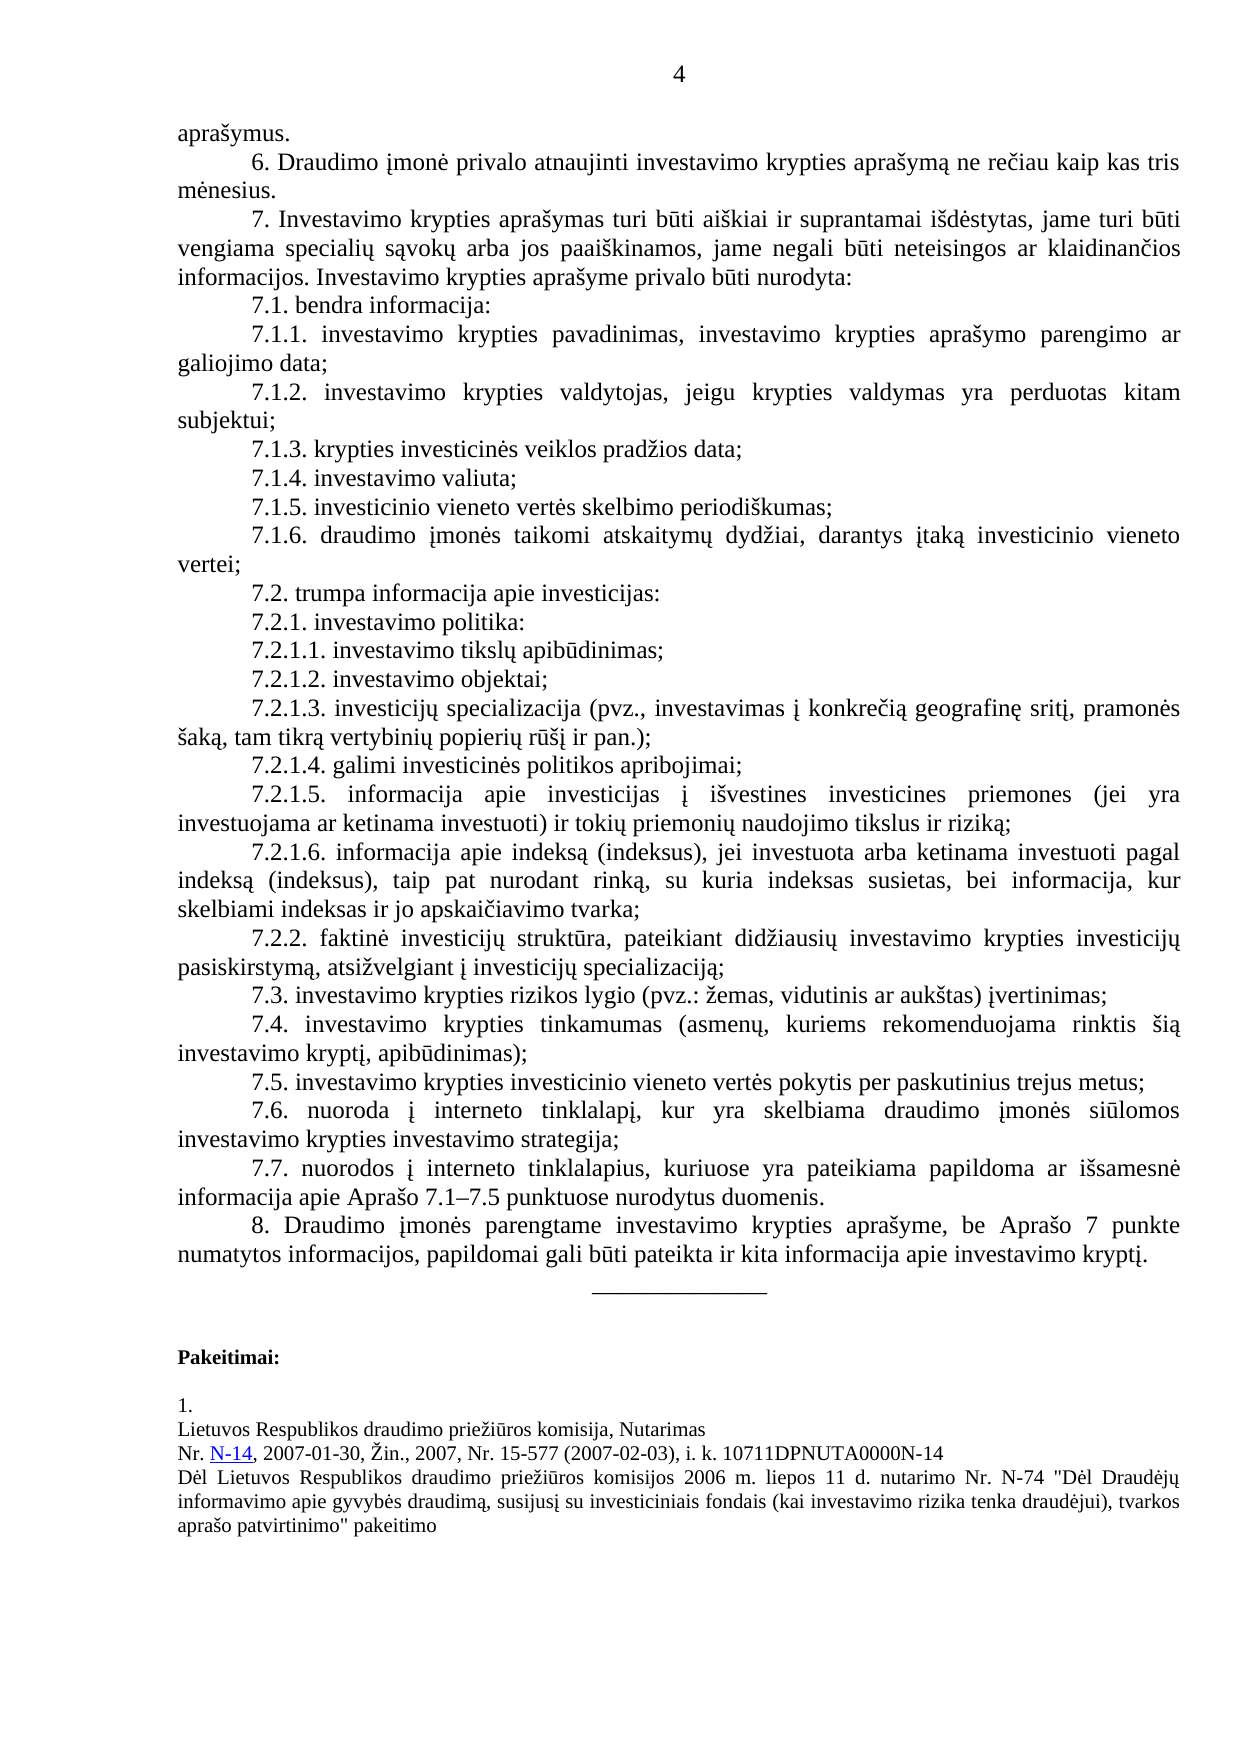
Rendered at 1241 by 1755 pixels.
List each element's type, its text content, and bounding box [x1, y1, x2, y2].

text Nr. N-14, 2007-01-30, Žin., 2007, Nr. 15-577 (2007-02-03), i. k. 10711DPNUTA0000N-14 [177, 1441, 1181, 1465]
text 7.7. nuorodos į interneto tinklalapius, kuriuose yra pateikiama papildoma ar išsamesnė informacija apie Aprašo 7.1–7.5 punktuose nurodytus duomenis. [177, 1153, 1181, 1211]
text 7.2. trumpa informacija apie investicijas: [177, 578, 1181, 607]
text 7.2.1.3. investicijų specializacija (pvz., investavimas į konkrečią geografinę sritį, pramonės šaką, tam tikrą vertybinių popierių rūšį ir pan.); [177, 693, 1181, 751]
text 7.4. investavimo krypties tinkamumas (asmenų, kuriems rekomenduojama rinktis šią investavimo kryptį, apibūdinimas); [177, 1009, 1181, 1067]
text Dėl Lietuvos Respublikos draudimo priežiūros komisijos 2006 m. liepos 11 d. nutarimo Nr. N-74 "Dėl Draudėjų informavimo apie gyvybės draudimą, susijusį su investiciniais fondais (kai investavimo rizika tenka draudėjui), tvarkos aprašo patvirtinimo" pakeitimo [177, 1465, 1181, 1537]
text 7.1.4. investavimo valiuta; [177, 463, 1181, 492]
text 7.1.5. investicinio vieneto vertės skelbimo periodiškumas; [177, 492, 1181, 521]
text aprašymus. [177, 118, 1181, 147]
text 7.2.1. investavimo politika: [177, 607, 1181, 636]
text 7. Investavimo krypties aprašymas turi būti aiškiai ir suprantamai išdėstytas, jame turi būti vengiama specialių sąvokų arba jos paaiškinamos, jame negali būti neteisingos ar klaidinančios informacijos. Investavimo krypties aprašyme privalo būti nurodyta: [177, 204, 1181, 291]
text 7.2.1.1. investavimo tikslų apibūdinimas; [177, 636, 1181, 664]
text 7.1. bendra informacija: [177, 291, 1181, 319]
text 7.5. investavimo krypties investicinio vieneto vertės pokytis per paskutinius trejus metus; [177, 1067, 1181, 1096]
text 7.6. nuoroda į interneto tinklalapį, kur yra skelbiama draudimo įmonės siūlomos investavimo krypties investavimo strategija; [177, 1096, 1181, 1153]
text 1. [177, 1393, 1181, 1417]
text 7.2.1.5. informacija apie investicijas į išvestines investicines priemones (jei yra investuojama ar ketinama investuoti) ir tokių priemonių naudojimo tikslus ir riziką; [177, 779, 1181, 837]
text 7.2.1.4. galimi investicinės politikos apribojimai; [177, 751, 1181, 779]
text 7.1.1. investavimo krypties pavadinimas, investavimo krypties aprašymo parengimo ar galiojimo data; [177, 319, 1181, 377]
text 7.1.2. investavimo krypties valdytojas, jeigu krypties valdymas yra perduotas kitam subjektui; [177, 377, 1181, 434]
text 7.2.1.2. investavimo objektai; [177, 664, 1181, 693]
text 8. Draudimo įmonės parengtame investavimo krypties aprašyme, be Aprašo 7 punkte numatytos informacijos, papildomai gali būti pateikta ir kita informacija apie investavimo kryptį. [177, 1211, 1181, 1268]
text 7.2.2. faktinė investicijų struktūra, pateikiant didžiausių investavimo krypties investicijų pasiskirstymą, atsižvelgiant į investicijų specializaciją; [177, 923, 1181, 981]
text ______________ [177, 1268, 1181, 1297]
text Pakeitimai: [177, 1345, 1181, 1369]
text 7.3. investavimo krypties rizikos lygio (pvz.: žemas, vidutinis ar aukštas) įvertinimas; [177, 981, 1181, 1009]
text 7.2.1.6. informacija apie indeksą (indeksus), jei investuota arba ketinama investuoti pagal indeksą (indeksus), taip pat nurodant rinką, su kuria indeksas susietas, bei informacija, kur skelbiami indeksas ir jo apskaičiavimo tvarka; [177, 837, 1181, 923]
text 6. Draudimo įmonė privalo atnaujinti investavimo krypties aprašymą ne rečiau kaip kas tris mėnesius. [177, 147, 1181, 204]
text 7.1.3. krypties investicinės veiklos pradžios data; [177, 434, 1181, 463]
text Lietuvos Respublikos draudimo priežiūros komisija, Nutarimas [177, 1417, 1181, 1441]
text 7.1.6. draudimo įmonės taikomi atskaitymų dydžiai, darantys įtaką investicinio vieneto vertei; [177, 521, 1181, 578]
